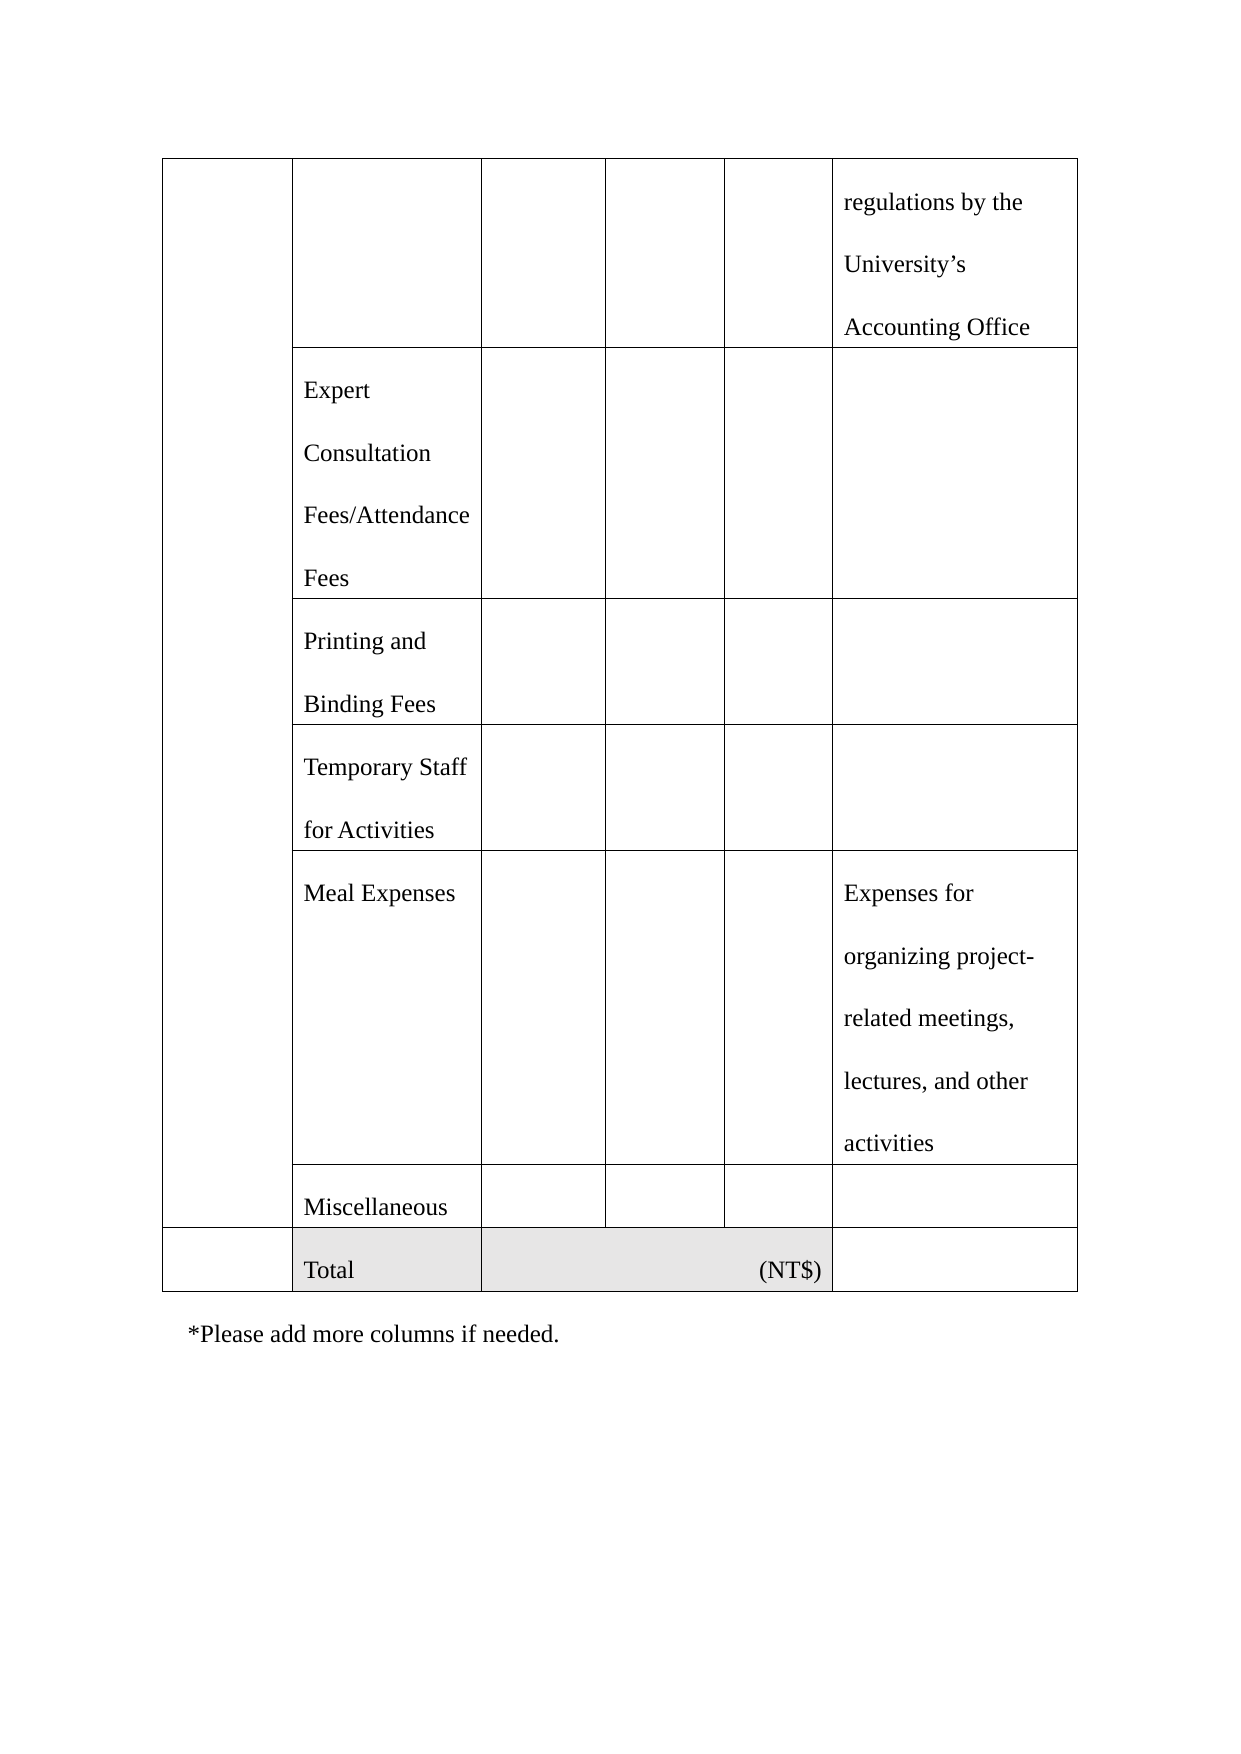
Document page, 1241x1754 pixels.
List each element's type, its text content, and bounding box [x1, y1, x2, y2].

table_cell [833, 725, 1077, 850]
table_cell [293, 159, 481, 347]
table_cell Total [293, 1228, 481, 1291]
table_cell [833, 599, 1077, 724]
table_cell [725, 1165, 832, 1227]
table_cell Meal Expenses [293, 851, 481, 1163]
table_cell [725, 159, 832, 347]
table_cell [725, 599, 832, 724]
table_cell [833, 1165, 1077, 1227]
table_cell [482, 725, 605, 850]
table_cell [606, 1165, 724, 1227]
table_cell [482, 1165, 605, 1227]
table_cell Printing and Binding Fees [293, 599, 481, 724]
table_cell [725, 851, 832, 1163]
table_cell [606, 851, 724, 1163]
table_cell Miscellaneous [293, 1165, 481, 1227]
table_cell (NT$) [482, 1228, 832, 1291]
table_cell [606, 725, 724, 850]
table_cell regulations by the University’s Accounting Office [833, 159, 1077, 347]
table_cell [833, 348, 1077, 598]
text *Please add more columns if needed. [187, 1292, 1053, 1354]
table_cell [606, 159, 724, 347]
table_cell [725, 348, 832, 598]
table_cell [482, 599, 605, 724]
table_cell [833, 1228, 1077, 1291]
table_cell [163, 1228, 292, 1291]
table_cell Expert Consultation Fees/Attendance Fees [293, 348, 481, 598]
table_cell [482, 348, 605, 598]
table_cell [482, 159, 605, 347]
table_cell [482, 851, 605, 1163]
table_cell Temporary Staff for Activities [293, 725, 481, 850]
table_cell Expenses for organizing project-related meetings, lectures, and other activities [833, 851, 1077, 1163]
table_cell [606, 348, 724, 598]
table_cell [725, 725, 832, 850]
table_cell [163, 159, 292, 1227]
table_cell [606, 599, 724, 724]
